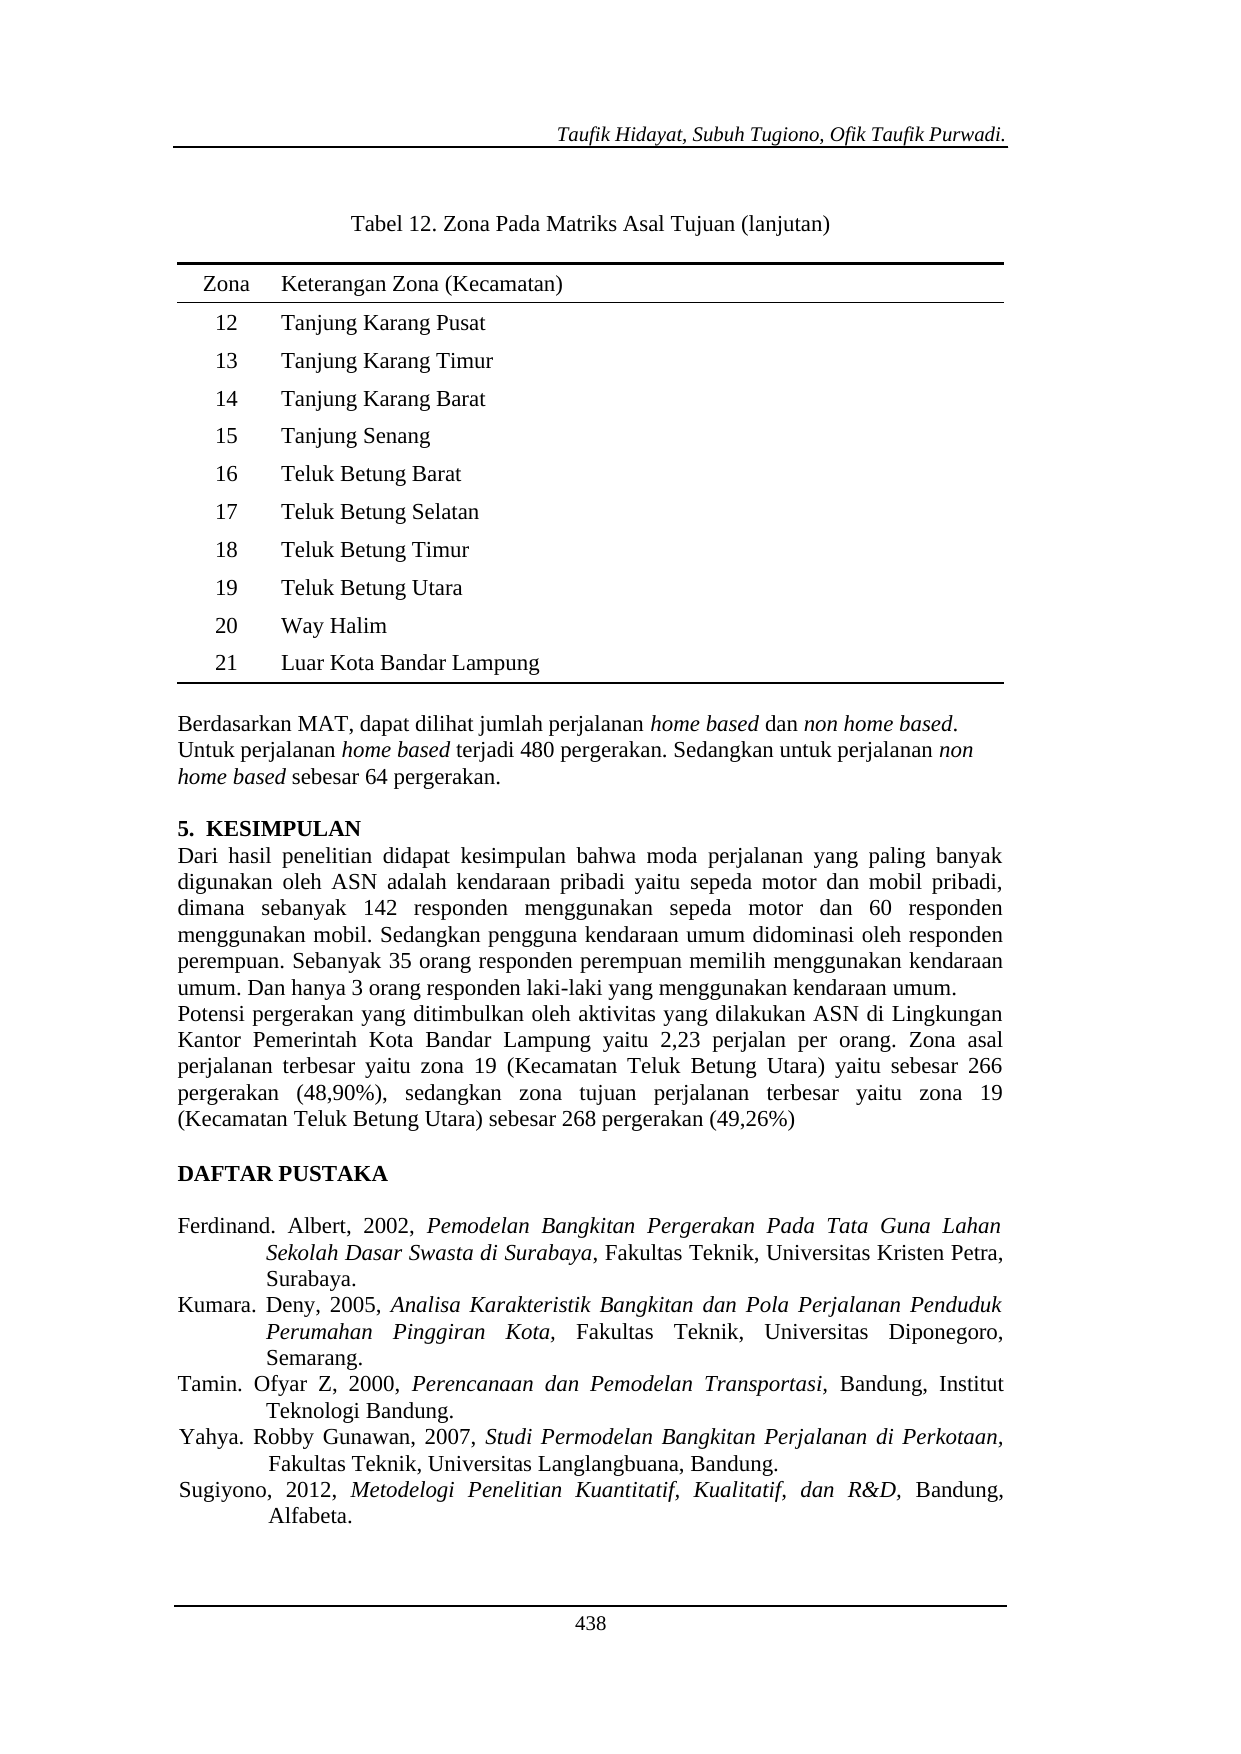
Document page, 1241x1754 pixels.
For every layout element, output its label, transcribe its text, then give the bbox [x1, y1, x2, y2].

table_cell Teluk Betung Timur [275, 530, 1004, 568]
table_cell Tanjung Karang Timur [275, 341, 1004, 379]
table_header Keterangan Zona (Kecamatan) [275, 265, 1004, 302]
table_cell Way Halim [275, 606, 1004, 644]
table_cell Tanjung Karang Pusat [275, 303, 1004, 341]
table_cell 17 [177, 493, 275, 530]
table_cell 20 [177, 606, 275, 644]
text Tamin. Ofyar Z, 2000, Perencanaan dan Pemodelan Transportasi, Bandung, Institut Teknologi Bandung. [177, 1371, 1004, 1423]
text DAFTAR PUSTAKA [177, 1160, 1004, 1186]
table_header Zona [177, 265, 275, 302]
table_cell 16 [177, 455, 275, 492]
table_cell Teluk Betung Selatan [275, 493, 1004, 530]
table_cell 21 [177, 644, 275, 682]
table_cell 13 [177, 341, 275, 379]
table_cell Tanjung Senang [275, 417, 1004, 455]
text Yahya. Robby Gunawan, 2007, Studi Permodelan Bangkitan Perjalanan di Perkotaan, Fakultas Teknik, Universitas Langlangbuana, Bandung. [179, 1423, 1004, 1476]
table_cell Luar Kota Bandar Lampung [275, 644, 1004, 682]
text Tabel 12. Zona Pada Matriks Asal Tujuan (lanjutan) [177, 209, 1004, 236]
text Sugiyono, 2012, Metodelogi Penelitian Kuantitatif, Kualitatif, dan R&D, Bandung, Alfabeta. [179, 1476, 1004, 1529]
table_cell 14 [177, 379, 275, 417]
text Potensi pergerakan yang ditimbulkan oleh aktivitas yang dilakukan ASN di Lingkungan Kantor Pemerintah Kota Bandar Lampung yaitu 2,23 perjalan per orang. Zona asal perjalanan terbesar yaitu zona 19 (Kecamatan Teluk Betung Utara) yaitu sebesar 266 pergerakan (48,90%), sedangkan zona tujuan perjalanan terbesar yaitu zona 19 (Kecamatan Teluk Betung Utara) sebesar 268 pergerakan (49,26%) [177, 1000, 1004, 1132]
text Ferdinand. Albert, 2002, Pemodelan Bangkitan Pergerakan Pada Tata Guna Lahan Sekolah Dasar Swasta di Surabaya, Fakultas Teknik, Universitas Kristen Petra, Surabaya. [177, 1212, 1004, 1291]
list Berdasarkan MAT, dapat dilihat jumlah perjalanan home based dan non home based. Untuk perjalanan home based terjadi 480 pergerakan. Sedangkan untuk perjalanan non home based sebesar 64 pergerakan. [177, 710, 1004, 789]
text Kumara. Deny, 2005, Analisa Karakteristik Bangkitan dan Pola Perjalanan Penduduk Perumahan Pinggiran Kota, Fakultas Teknik, Universitas Diponegoro, Semarang. [177, 1291, 1004, 1371]
table_cell 12 [177, 303, 275, 341]
table_cell Tanjung Karang Barat [275, 379, 1004, 417]
text Dari hasil penelitian didapat kesimpulan bahwa moda perjalanan yang paling banyak digunakan oleh ASN adalah kendaraan pribadi yaitu sepeda motor dan mobil pribadi, dimana sebanyak 142 responden menggunakan sepeda motor dan 60 responden menggunakan mobil. Sedangkan pengguna kendaraan umum didominasi oleh responden perempuan. Sebanyak 35 orang responden perempuan memilih menggunakan kendaraan umum. Dan hanya 3 orang responden laki-laki yang menggunakan kendaraan umum. [177, 842, 1004, 1000]
table_cell Teluk Betung Utara [275, 568, 1004, 606]
list 5. KESIMPULAN [177, 815, 1004, 842]
table_cell Teluk Betung Barat [275, 455, 1004, 492]
table_cell 19 [177, 568, 275, 606]
table_cell 18 [177, 530, 275, 568]
table_cell 15 [177, 417, 275, 455]
